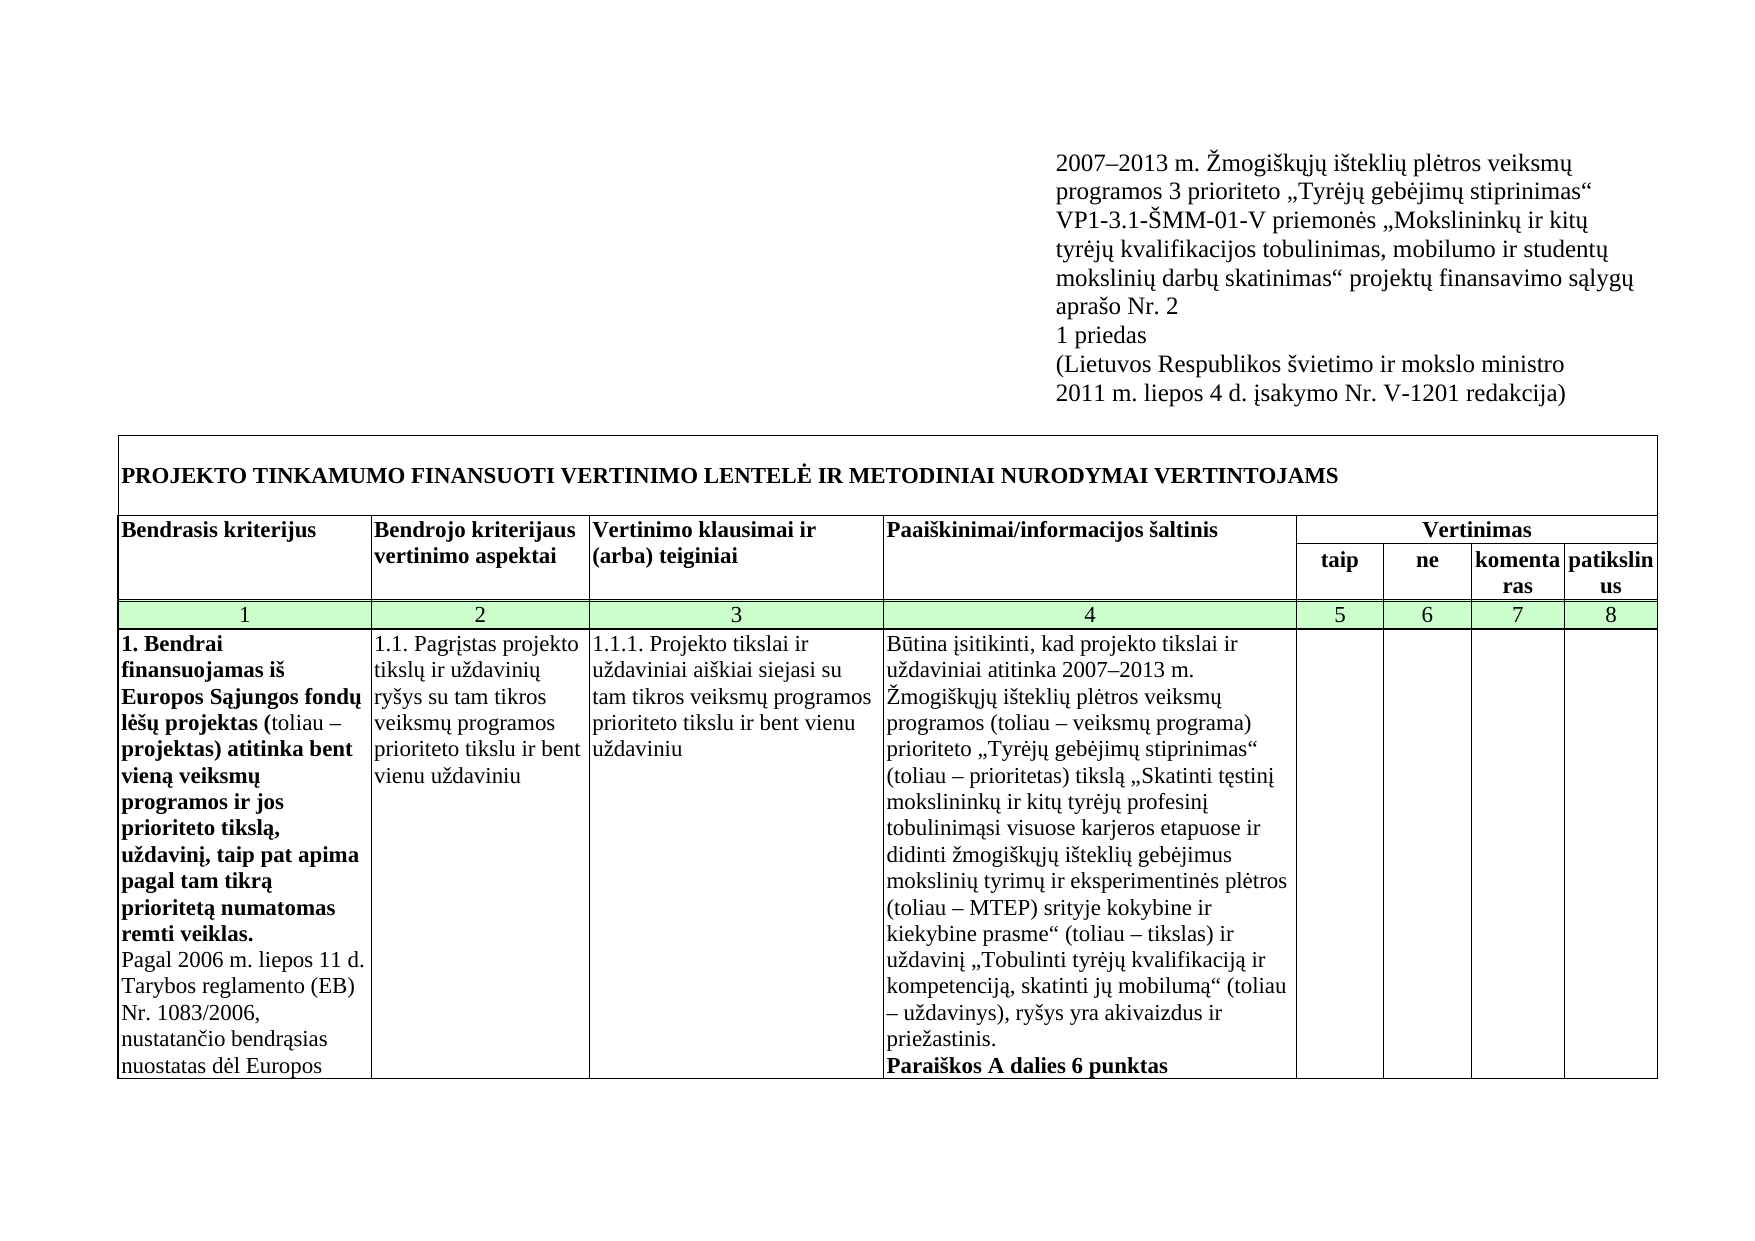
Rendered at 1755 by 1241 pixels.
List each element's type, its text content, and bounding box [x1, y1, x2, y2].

text 2007–2013 m. Žmogiškųjų išteklių plėtros veiksmų [1056, 148, 1636, 176]
table_header PROJEKTO TINKAMUMO FINANSUOTI VERTINIMO LENTELĖ IR METODINIAI NURODYMAI VERTINTOJAMS [119, 436, 1657, 515]
table_cell Vertinimo klausimai ir (arba) teiginiai [590, 516, 883, 598]
table_cell Vertinimas [1297, 516, 1657, 543]
table_cell taip [1297, 544, 1383, 598]
table_cell 1.1. Pagrįstas projekto tikslų ir uždavinių ryšys su tam tikros veiksmų programos prioriteto tikslu ir bent vienu uždaviniu [372, 630, 589, 1078]
table_cell [1297, 630, 1383, 1078]
text tyrėjų kvalifikacijos tobulinimas, mobilumo ir studentų [1056, 234, 1636, 263]
table_cell [1472, 630, 1564, 1078]
table_cell 7 [1472, 602, 1564, 628]
text (Lietuvos Respublikos švietimo ir mokslo ministro [1056, 349, 1636, 378]
table_cell patikslinus [1565, 544, 1657, 598]
text mokslinių darbų skatinimas“ projektų finansavimo sąlygų [1056, 263, 1636, 291]
table_cell 2 [372, 602, 589, 628]
table_cell 4 [884, 602, 1296, 628]
table_cell 8 [1565, 602, 1657, 628]
table_cell Bendrasis kriterijus [119, 516, 371, 598]
text VP1-3.1-ŠMM-01-V priemonės „Mokslininkų ir kitų [1056, 205, 1636, 234]
text programos 3 prioriteto „Tyrėjų gebėjimų stiprinimas“ [1056, 176, 1636, 205]
text 2011 m. liepos 4 d. įsakymo Nr. V-1201 redakcija) [1056, 378, 1636, 406]
table_cell [1565, 630, 1657, 1078]
table_cell [1384, 630, 1471, 1078]
text 1 priedas [1056, 320, 1636, 349]
table_cell Būtina įsitikinti, kad projekto tikslai ir uždaviniai atitinka 2007–2013 m. Žmogiškųjų išteklių plėtros veiksmų programos (toliau – veiksmų programa) prioriteto „Tyrėjų gebėjimų stiprinimas“ (toliau – prioritetas) tikslą „Skatinti tęstinį mokslininkų ir kitų tyrėjų profesinį tobulinimąsi visuose karjeros etapuose ir didinti žmogiškųjų išteklių gebėjimus mokslinių tyrimų ir eksperimentinės plėtros (toliau – MTEP) srityje kokybine ir kiekybine prasme“ (toliau – tikslas) ir uždavinį „Tobulinti tyrėjų kvalifikaciją ir kompetenciją, skatinti jų mobilumą“ (toliau – uždavinys), ryšys yra akivaizdus ir priežastinis. Paraiškos A dalies 6 punktas [884, 630, 1296, 1078]
table_cell 1 [119, 602, 371, 628]
table_cell Paaiškinimai/informacijos šaltinis [884, 516, 1296, 598]
table_cell komentaras [1472, 544, 1564, 598]
table_cell 5 [1297, 602, 1383, 628]
table_cell 1.1.1. Projekto tikslai ir uždaviniai aiškiai siejasi su tam tikros veiksmų programos prioriteto tikslu ir bent vienu uždaviniu [590, 630, 883, 1078]
table_cell 6 [1384, 602, 1471, 628]
table_cell 1. Bendrai finansuojamas iš Europos Sąjungos fondų lėšų projektas (toliau – projektas) atitinka bent vieną veiksmų programos ir jos prioriteto tikslą, uždavinį, taip pat apima pagal tam tikrą prioritetą numatomas remti veiklas. Pagal 2006 m. liepos 11 d. Tarybos reglamento (EB) Nr. 1083/2006, nustatančio bendrąsias nuostatas dėl Europos [119, 630, 371, 1078]
table_cell 3 [590, 602, 883, 628]
table_cell ne [1384, 544, 1471, 598]
table_cell Bendrojo kriterijaus vertinimo aspektai [372, 516, 589, 598]
text aprašo Nr. 2 [1056, 291, 1636, 320]
